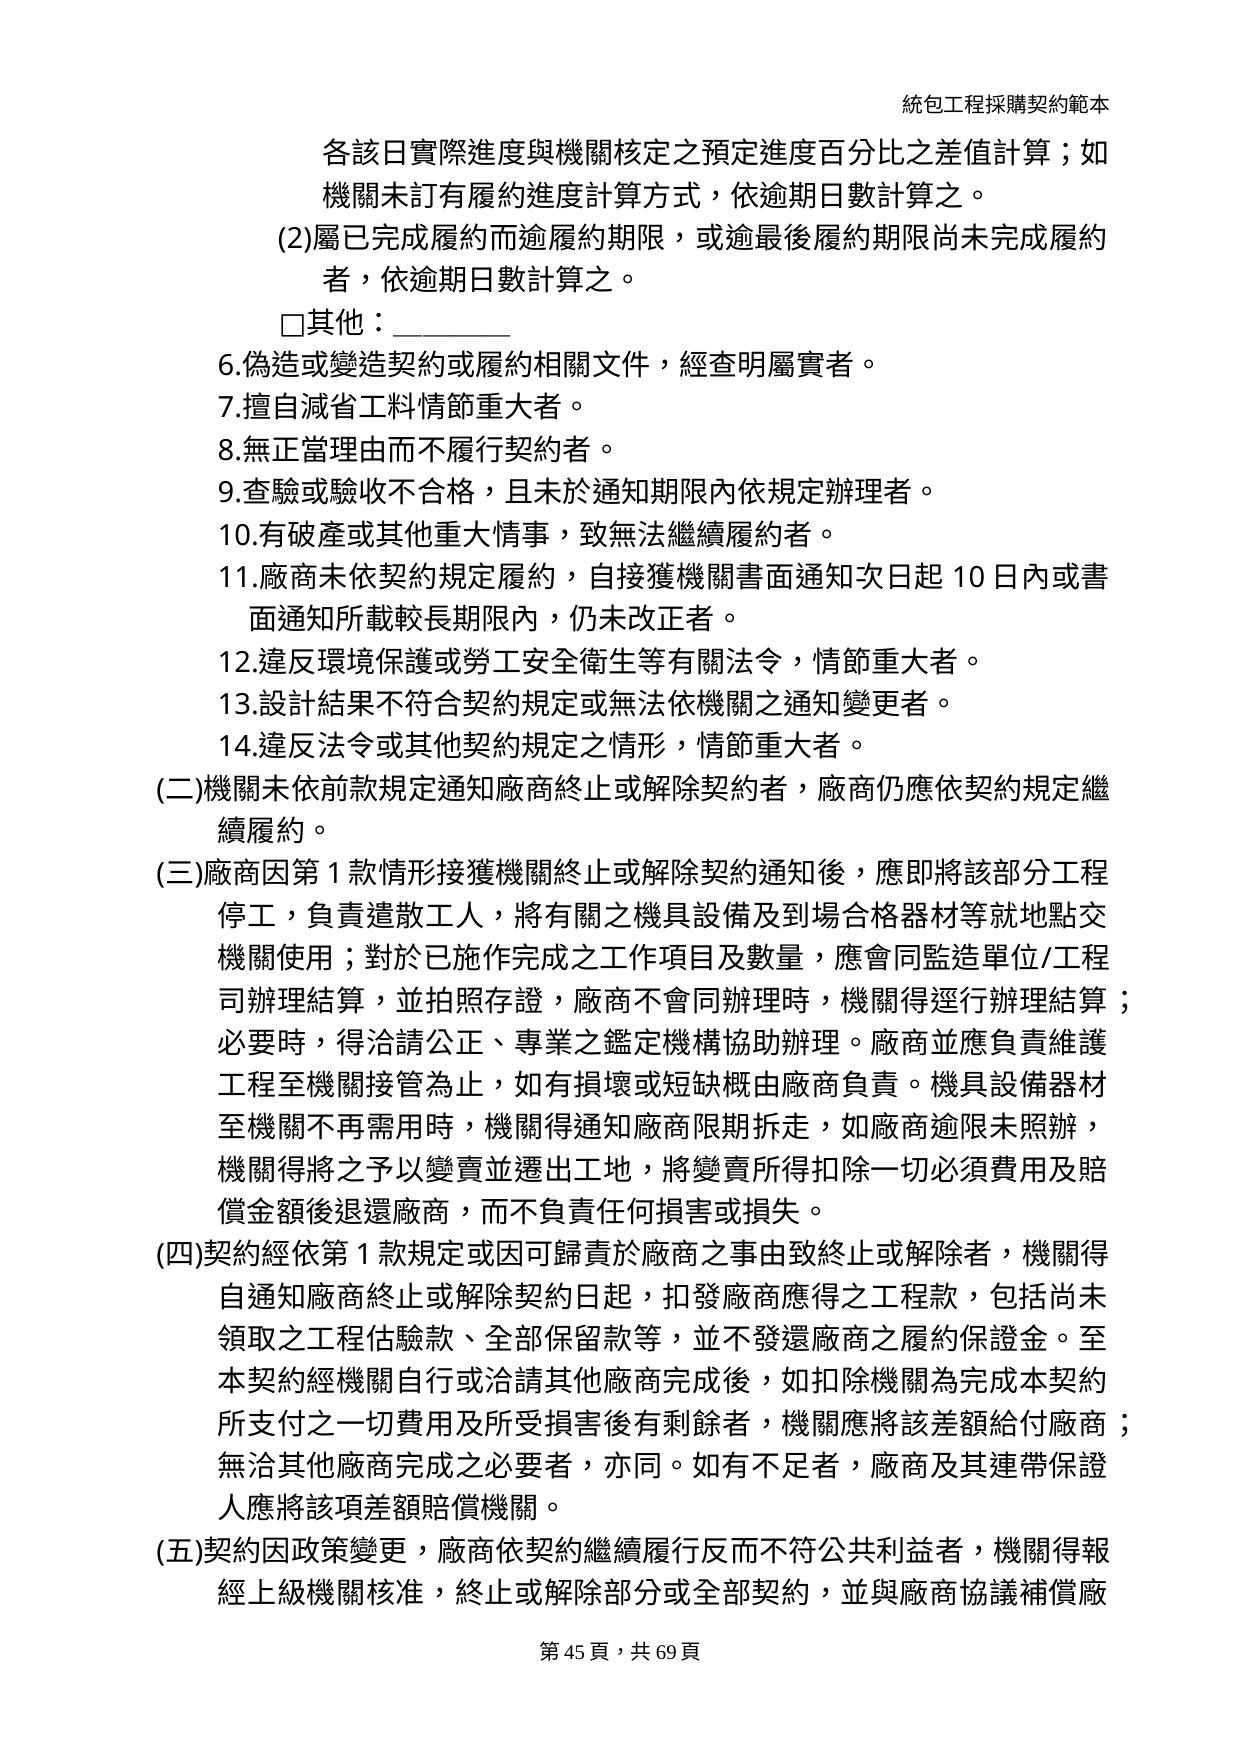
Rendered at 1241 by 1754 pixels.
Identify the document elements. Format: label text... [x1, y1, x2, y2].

text 13.設計結果不符合契約規定或無法依機關之通知變更者。 [217, 681, 1110, 723]
text 各該日實際進度與機關核定之預定進度百分比之差值計算；如機關未訂有履約進度計算方式，依逾期日數計算之。 [278, 130, 1110, 214]
text 8.無正當理由而不履行契約者。 [217, 426, 1110, 469]
text 14.違反法令或其他契約規定之情形，情節重大者。 [217, 723, 1110, 765]
text 7.擅自減省工料情節重大者。 [217, 384, 1110, 426]
text (四)契約經依第1款規定或因可歸責於廠商之事由致終止或解除者，機關得自通知廠商終止或解除契約日起，扣發廠商應得之工程款，包括尚未領取之工程估驗款、全部保留款等，並不發還廠商之履約保證金。至本契約經機關自行或洽請其他廠商完成後，如扣除機關為完成本契約所支付之一切費用及所受損害後有剩餘者，機關應將該差額給付廠商；無洽其他廠商完成之必要者，亦同。如有不足者，廠商及其連帶保證人應將該項差額賠償機關。 [156, 1231, 1110, 1527]
text 12.違反環境保護或勞工安全衛生等有關法令，情節重大者。 [217, 638, 1110, 681]
text (五)契約因政策變更，廠商依契約繼續履行反而不符公共利益者，機關得報經上級機關核准，終止或解除部分或全部契約，並與廠商協議補償廠 [156, 1527, 1110, 1612]
text (2)屬已完成履約而逾履約期限，或逾最後履約期限尚未完成履約者，依逾期日數計算之。 [278, 214, 1110, 299]
text 9.查驗或驗收不合格，且未於通知期限內依規定辦理者。 [217, 469, 1110, 511]
text 6.偽造或變造契約或履約相關文件，經查明屬實者。 [217, 342, 1110, 384]
text (二)機關未依前款規定通知廠商終止或解除契約者，廠商仍應依契約規定繼續履約。 [156, 765, 1110, 850]
text (三)廠商因第1款情形接獲機關終止或解除契約通知後，應即將該部分工程停工，負責遣散工人，將有關之機具設備及到場合格器材等就地點交機關使用；對於已施作完成之工作項目及數量，應會同監造單位/工程司辦理結算，並拍照存證，廠商不會同辦理時，機關得逕行辦理結算；必要時，得洽請公正、專業之鑑定機構協助辦理。廠商並應負責維護工程至機關接管為止，如有損壞或短缺概由廠商負責。機具設備器材至機關不再需用時，機關得通知廠商限期拆走，如廠商逾限未照辦，機關得將之予以變賣並遷出工地，將變賣所得扣除一切必須費用及賠償金額後退還廠商，而不負責任何損害或損失。 [156, 850, 1110, 1231]
text 10.有破產或其他重大情事，致無法繼續履約者。 [217, 511, 1110, 553]
text □其他：＿＿＿＿ [279, 299, 1110, 342]
text 11.廠商未依契約規定履約，自接獲機關書面通知次日起10日內或書面通知所載較長期限內，仍未改正者。 [217, 553, 1110, 638]
